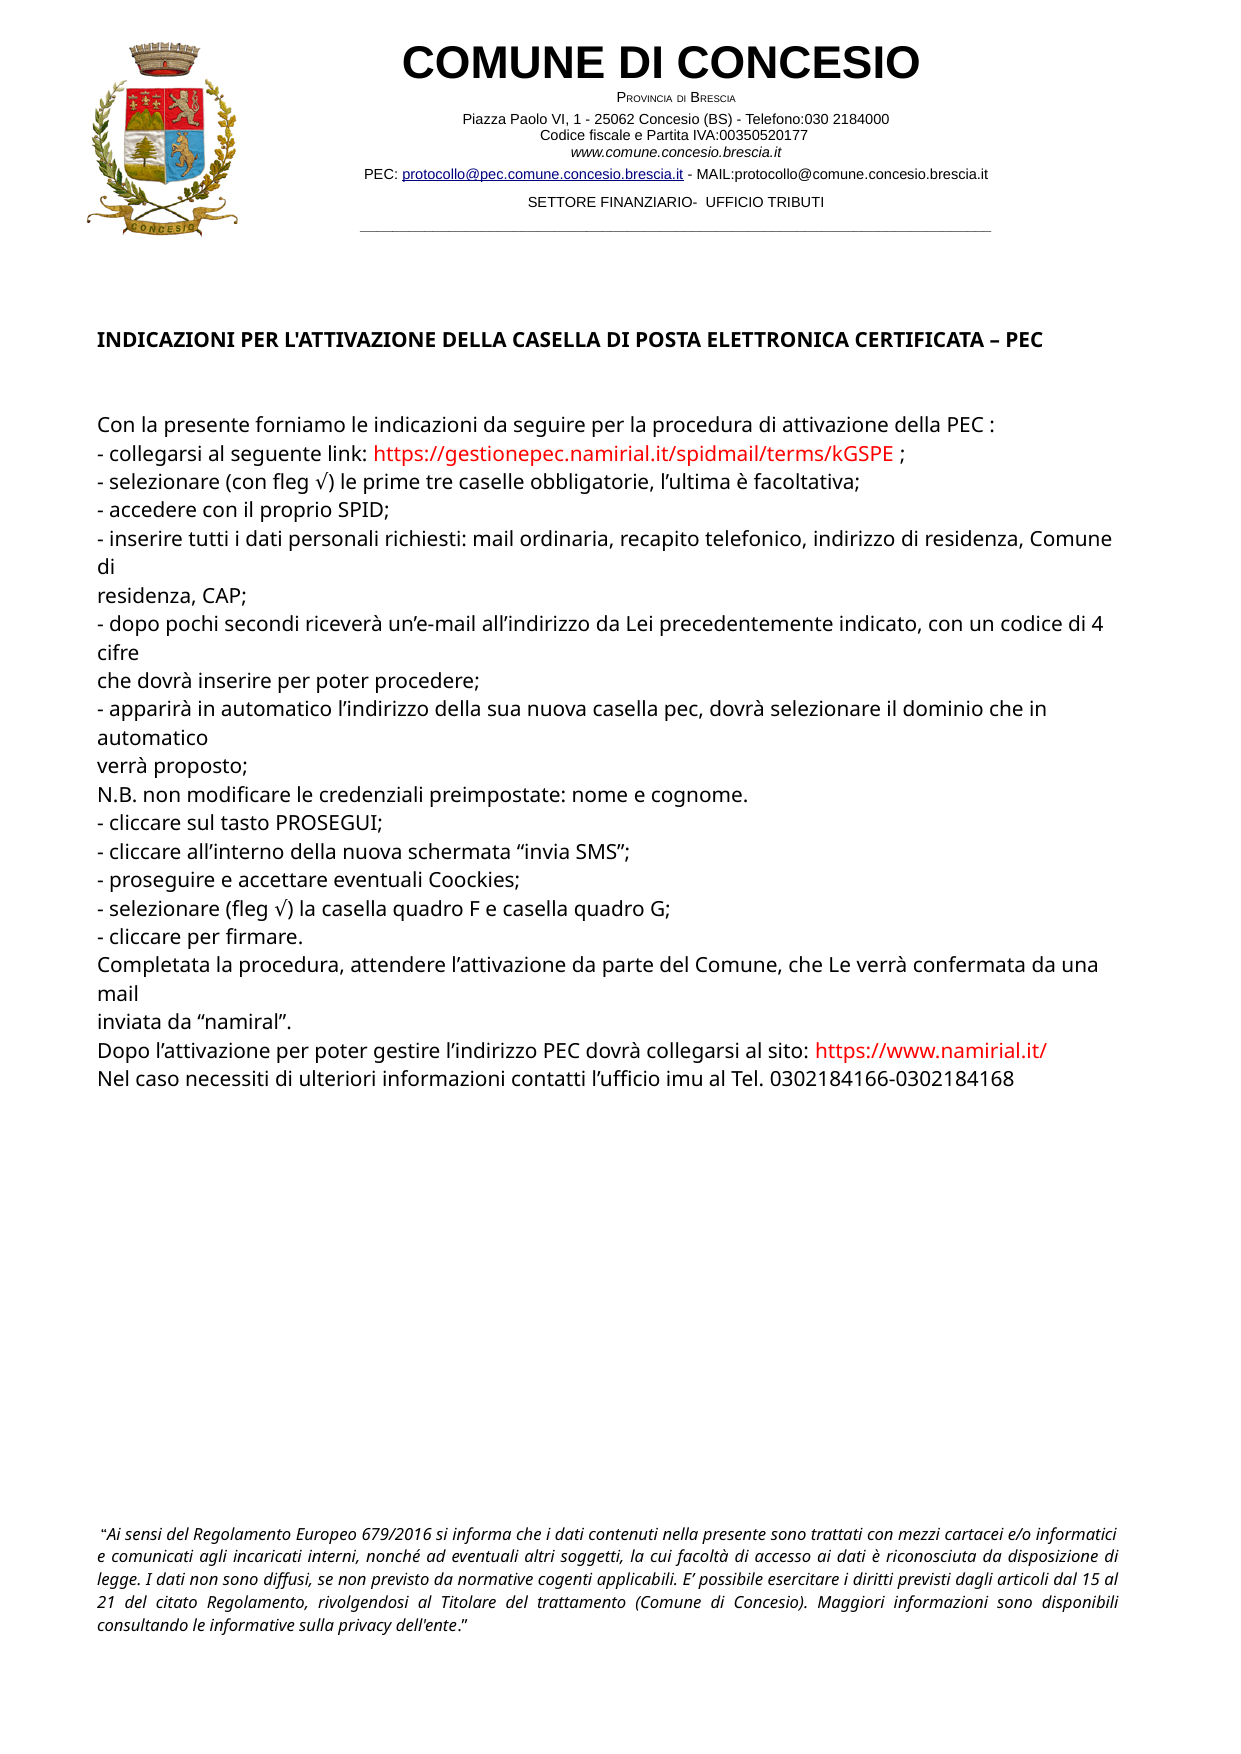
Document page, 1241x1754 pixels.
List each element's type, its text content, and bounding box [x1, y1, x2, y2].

text residenza, CAP; [97, 581, 1121, 609]
text - selezionare (fleg √) la casella quadro F e casella quadro G; [97, 894, 1121, 922]
text - apparirà in automatico l’indirizzo della sua nuova casella pec, dovrà selezionare il dominio che in automatico [97, 694, 1121, 751]
text - collegarsi al seguente link: https://gestionepec.namirial.it/spidmail/terms/kGSPE ; [97, 439, 1121, 467]
text N.B. non modificare le credenziali preimpostate: nome e cognome. [97, 780, 1121, 808]
text INDICAZIONI PER L'ATTIVAZIONE DELLA CASELLA DI POSTA ELETTRONICA CERTIFICATA – PEC [97, 325, 1121, 353]
text - accedere con il proprio SPID; [97, 496, 1121, 524]
text - selezionare (con fleg √) le prime tre caselle obbligatorie, l’ultima è facoltativa; [97, 467, 1121, 496]
text - proseguire e accettare eventuali Coockies; [97, 865, 1121, 894]
text Con la presente forniamo le indicazioni da seguire per la procedura di attivazione della PEC : [97, 410, 1121, 439]
text che dovrà inserire per poter procedere; [97, 666, 1121, 694]
picture [83, 39, 242, 239]
text - dopo pochi secondi riceverà un’e-mail all’indirizzo da Lei precedentemente indicato, con un codice di 4 cifre [97, 609, 1121, 666]
text inviata da “namiral”. [97, 1007, 1121, 1036]
text - cliccare per firmare. [97, 922, 1121, 951]
text - cliccare sul tasto PROSEGUI; [97, 808, 1121, 837]
text Dopo l’attivazione per poter gestire l’indirizzo PEC dovrà collegarsi al sito: https://www.namirial.it/ [97, 1036, 1121, 1064]
text - inserire tutti i dati personali richiesti: mail ordinaria, recapito telefonico, indirizzo di residenza, Comune di [97, 524, 1121, 581]
text Completata la procedura, attendere l’attivazione da parte del Comune, che Le verrà confermata da una mail [97, 951, 1121, 1007]
text verrà proposto; [97, 751, 1121, 780]
text - cliccare all’interno della nuova schermata “invia SMS”; [97, 837, 1121, 865]
text Nel caso necessiti di ulteriori informazioni contatti l’ufficio imu al Tel. 0302184166-0302184168 [97, 1064, 1121, 1093]
